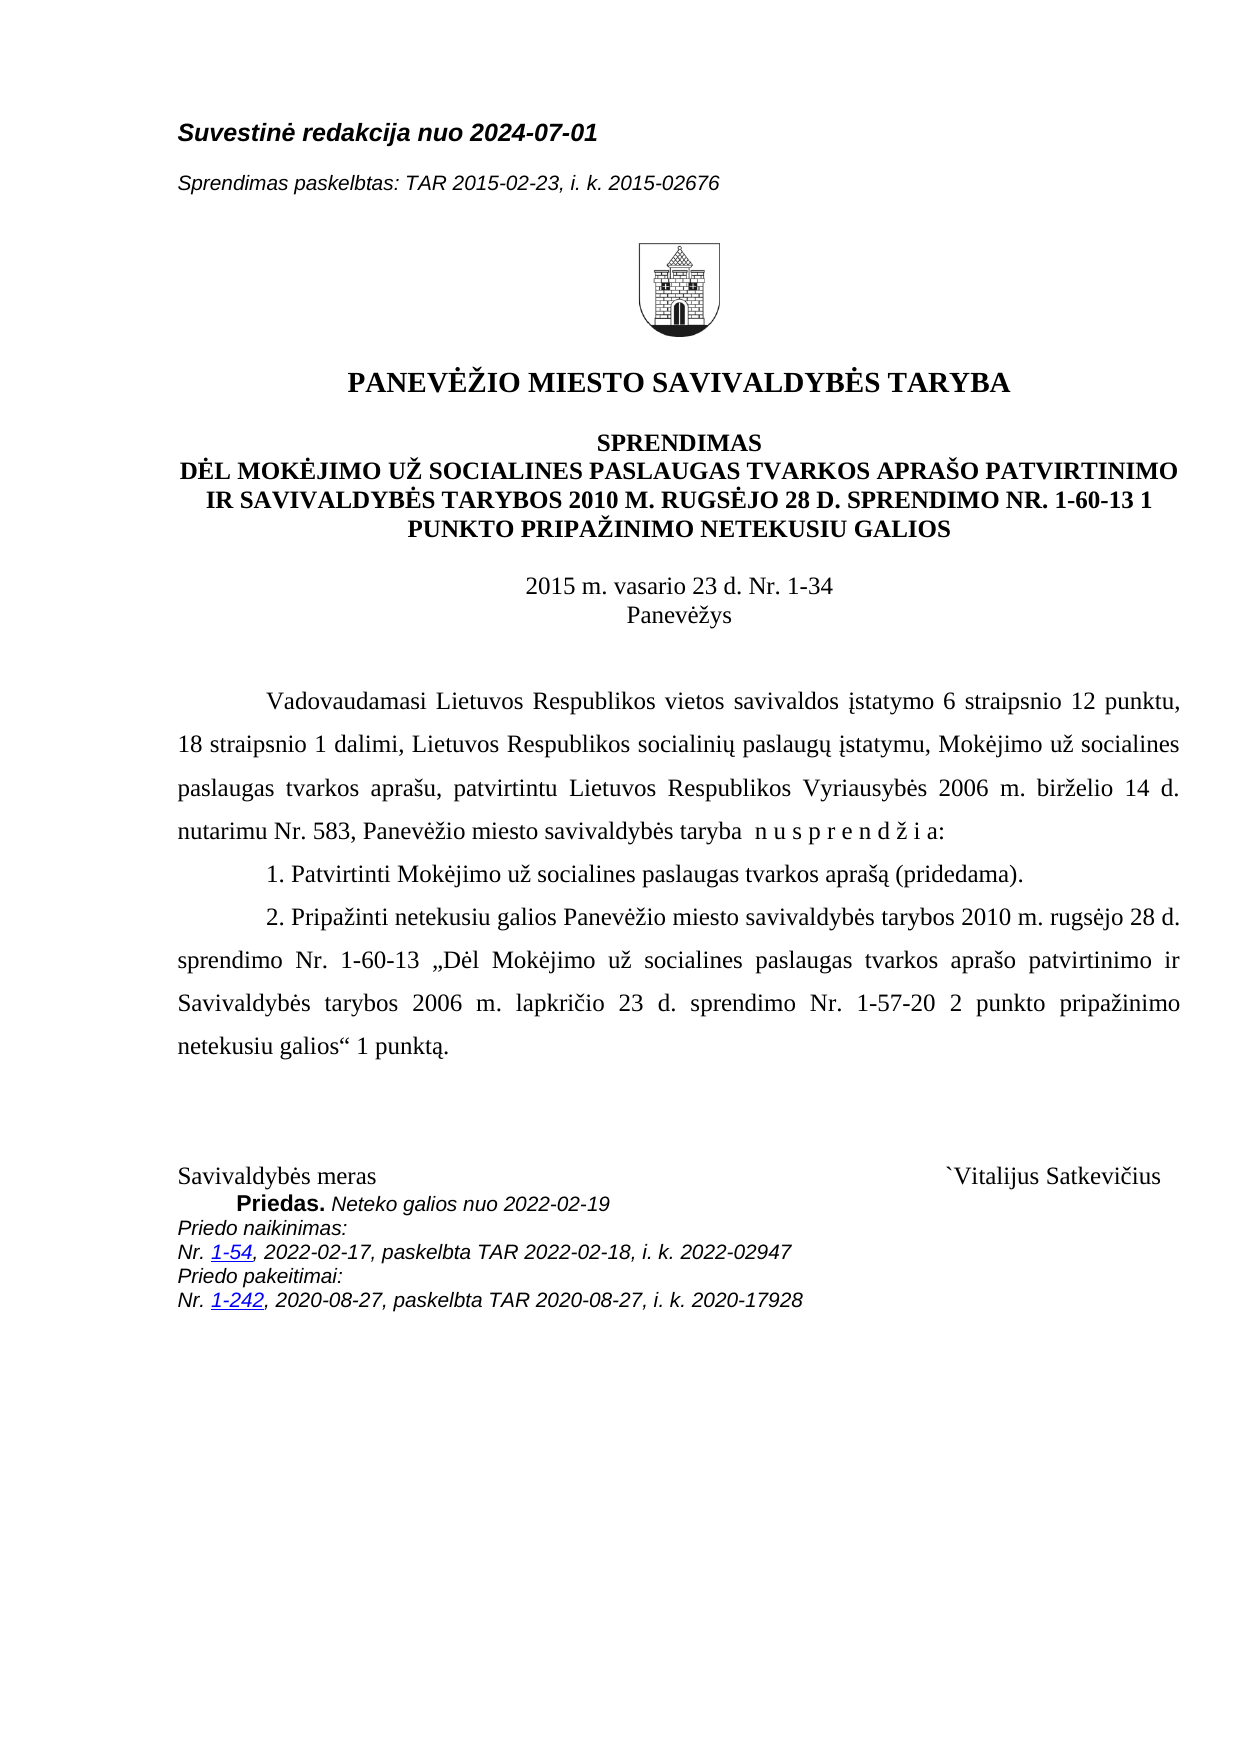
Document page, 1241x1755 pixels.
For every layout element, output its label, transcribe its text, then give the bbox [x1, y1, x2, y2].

text Nr. 1-54, 2022-02-17, paskelbta TAR 2022-02-18, i. k. 2022-02947 [177, 1240, 1181, 1264]
text PANEVĖŽIO MIESTO SAVIVALDYBĖS TARYBA [177, 365, 1181, 399]
text Priedo naikinimas: [177, 1216, 1181, 1240]
text Suvestinė redakcija nuo 2024-07-01 [177, 118, 1181, 147]
text Nr. 1-242, 2020-08-27, paskelbta TAR 2020-08-27, i. k. 2020-17928 [177, 1288, 1181, 1312]
text 2. Pripažinti netekusiu galios Panevėžio miesto savivaldybės tarybos 2010 m. rugsėjo 28 d. sprendimo Nr. 1-60-13 „Dėl Mokėjimo už socialines paslaugas tvarkos aprašo patvirtinimo ir Savivaldybės tarybos 2006 m. lapkričio 23 d. sprendimo Nr. 1-57-20 2 punkto pripažinimo netekusiu galios“ 1 punktą. [177, 902, 1181, 1060]
text 2015 m. vasario 23 d. Nr. 1-34 [177, 571, 1181, 600]
text Sprendimas paskelbtas: TAR 2015-02-23, i. k. 2015-02676 [177, 171, 1181, 195]
text SPRENDIMAS [177, 428, 1181, 456]
text 1. Patvirtinti Mokėjimo už socialines paslaugas tvarkos aprašą (pridedama). [177, 859, 1181, 888]
text Priedo pakeitimai: [177, 1264, 1181, 1288]
text DĖL MOKĖJIMO UŽ SOCIALINES PASLAUGAS TVARKOS APRAŠO PATVIRTINIMO IR SAVIVALDYBĖS TARYBOS 2010 M. RUGSĖJO 28 D. SPRENDIMO NR. 1-60-13 1 PUNKTO PRIPAŽINIMO NETEKUSIU GALIOS [177, 456, 1181, 543]
text Savivaldybės meras `Vitalijus Satkevičius [177, 1161, 1181, 1189]
text Vadovaudamasi Lietuvos Respublikos vietos savivaldos įstatymo 6 straipsnio 12 punktu, 18 straipsnio 1 dalimi, Lietuvos Respublikos socialinių paslaugų įstatymu, Mokėjimo už socialines paslaugas tvarkos aprašu, patvirtintu Lietuvos Respublikos Vyriausybės 2006 m. birželio 14 d. nutarimu Nr. 583, Panevėžio miesto savivaldybės taryba n u s p r e n d ž i a: [177, 686, 1181, 844]
text Panevėžys [177, 600, 1181, 629]
text Priedas. Neteko galios nuo 2022-02-19 [177, 1189, 1181, 1216]
